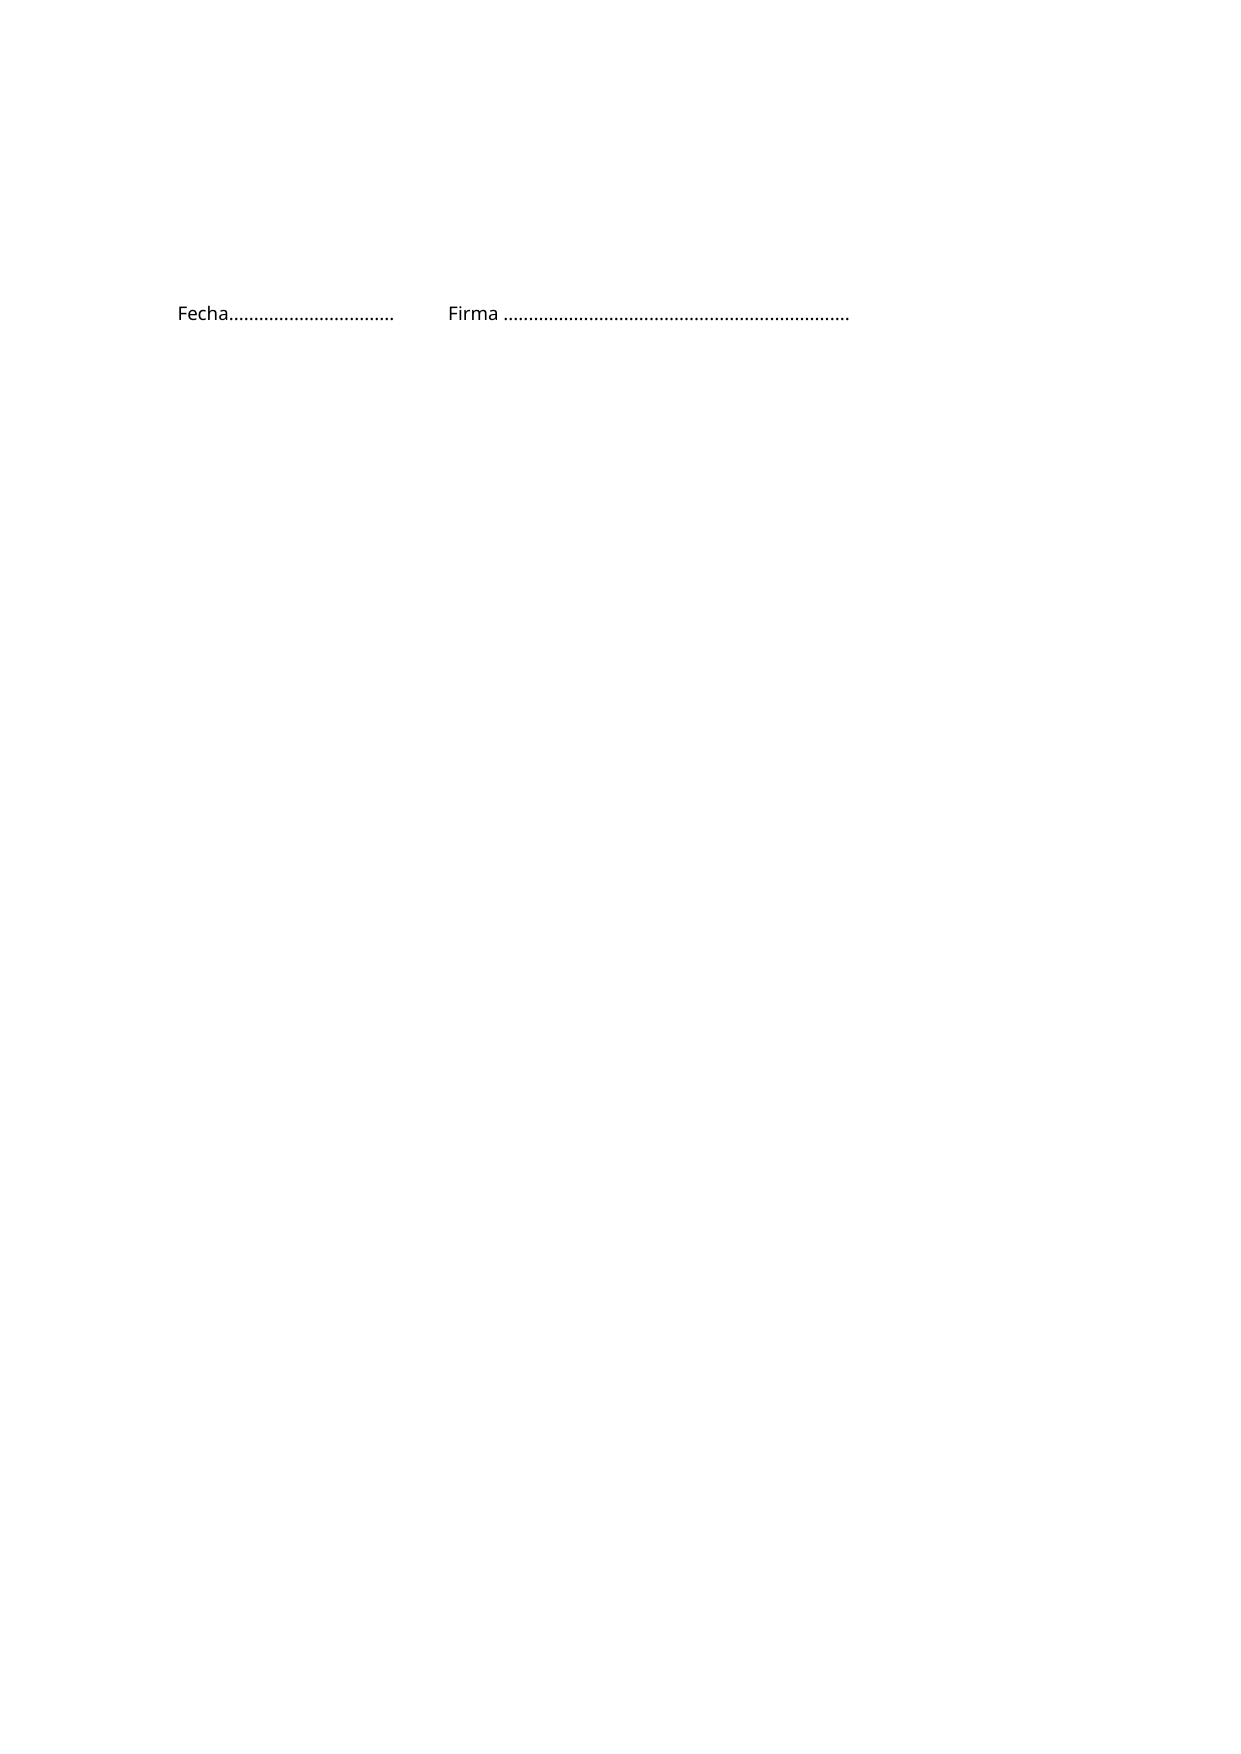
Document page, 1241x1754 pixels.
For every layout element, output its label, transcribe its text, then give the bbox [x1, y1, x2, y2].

text Fecha................................. Firma ..................................................................... [177, 301, 1063, 326]
